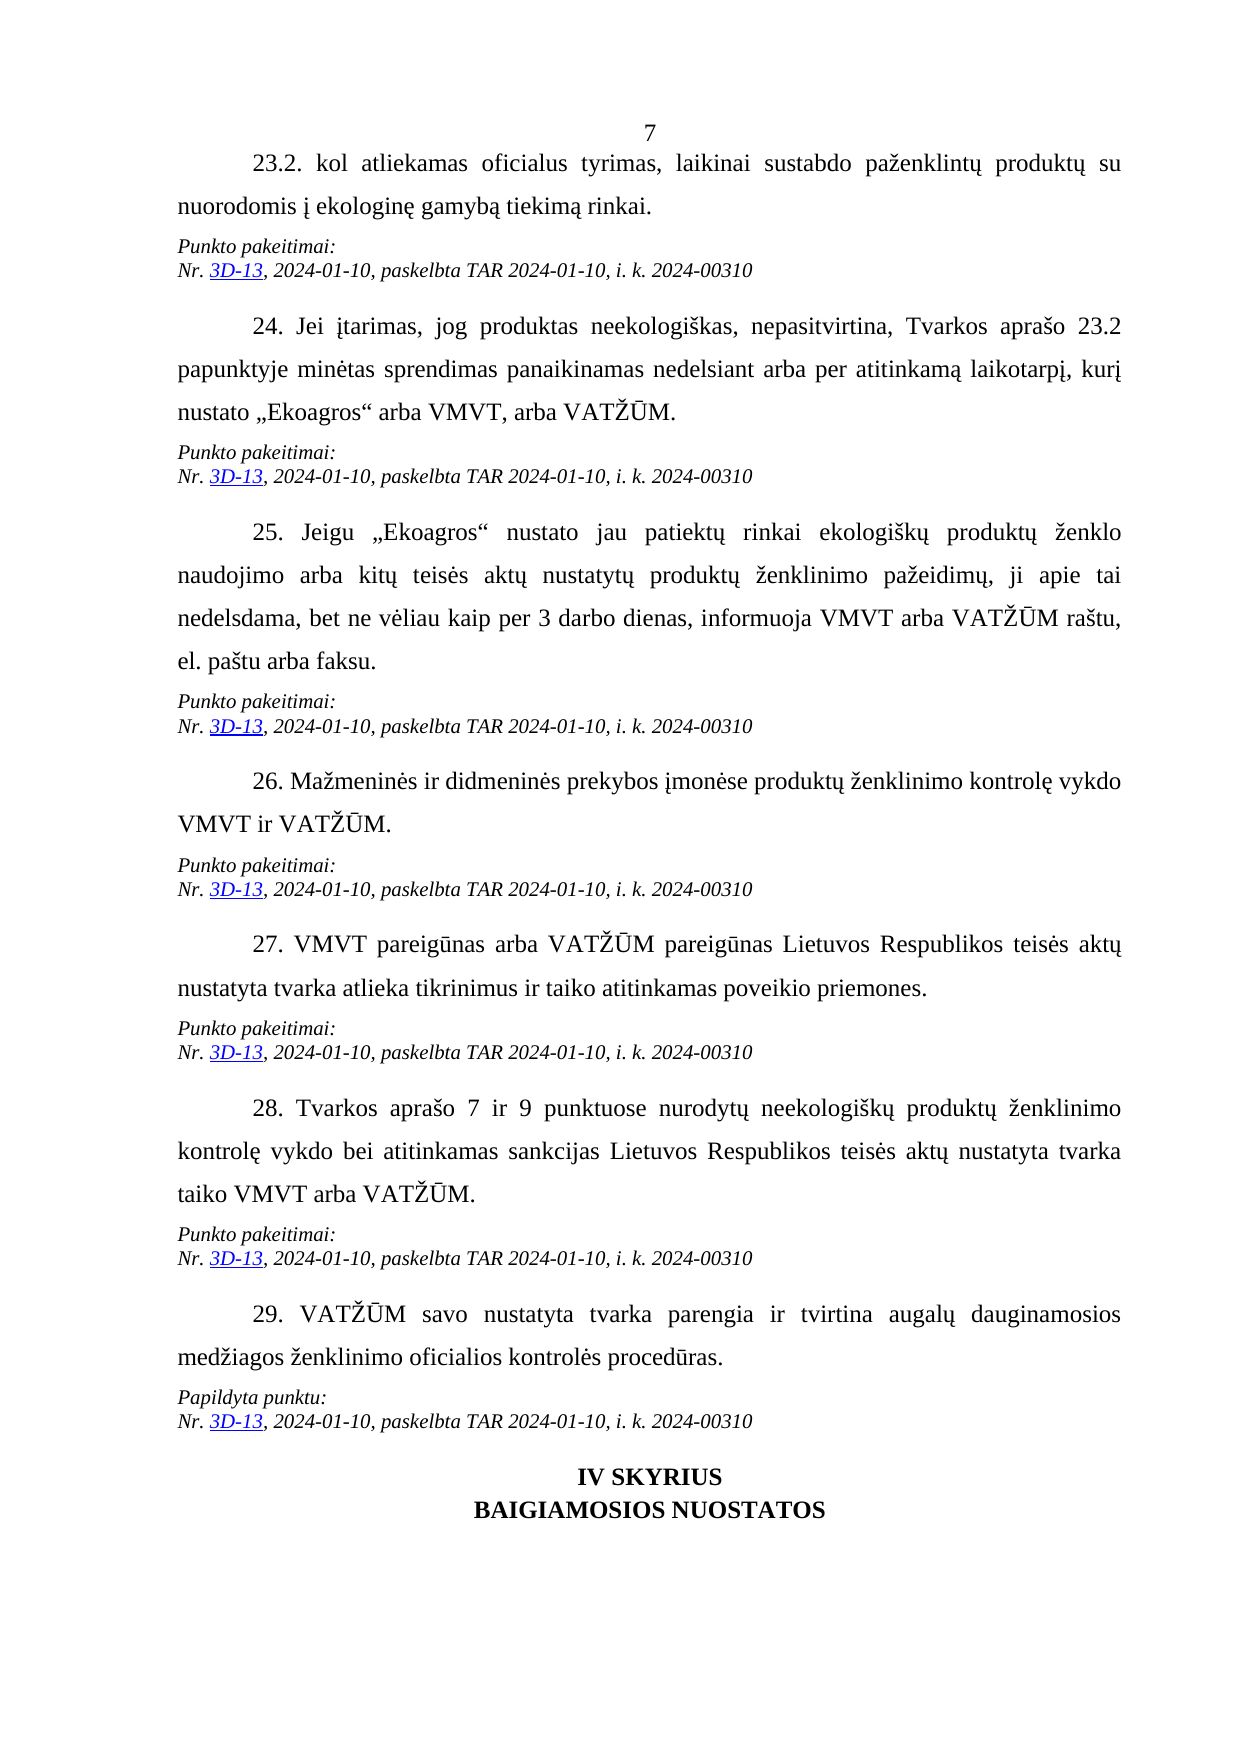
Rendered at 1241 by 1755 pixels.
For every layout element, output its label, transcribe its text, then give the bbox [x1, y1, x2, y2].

text Nr. 3D-13, 2024-01-10, paskelbta TAR 2024-01-10, i. k. 2024-00310 [177, 258, 1122, 282]
text Nr. 3D-13, 2024-01-10, paskelbta TAR 2024-01-10, i. k. 2024-00310 [177, 464, 1122, 488]
text Punkto pakeitimai: [177, 689, 1122, 713]
text 24. Jei įtarimas, jog produktas neekologiškas, nepasitvirtina, Tvarkos aprašo 23.2 papunktyje minėtas sprendimas panaikinamas nedelsiant arba per atitinkamą laikotarpį, kurį nustato „Ekoagros“ arba VMVT, arba VATŽŪM. [177, 311, 1122, 426]
text Punkto pakeitimai: [177, 234, 1122, 258]
text IV SKYRIUS [177, 1462, 1122, 1491]
text Nr. 3D-13, 2024-01-10, paskelbta TAR 2024-01-10, i. k. 2024-00310 [177, 1246, 1122, 1270]
text Punkto pakeitimai: [177, 440, 1122, 464]
text 26. Mažmeninės ir didmeninės prekybos įmonėse produktų ženklinimo kontrolę vykdo VMVT ir VATŽŪM. [177, 766, 1122, 838]
text 25. Jeigu „Ekoagros“ nustato jau patiektų rinkai ekologiškų produktų ženklo naudojimo arba kitų teisės aktų nustatytų produktų ženklinimo pažeidimų, ji apie tai nedelsdama, bet ne vėliau kaip per 3 darbo dienas, informuoja VMVT arba VATŽŪM raštu, el. paštu arba faksu. [177, 517, 1122, 675]
text Punkto pakeitimai: [177, 1222, 1122, 1246]
text 27. VMVT pareigūnas arba VATŽŪM pareigūnas Lietuvos Respublikos teisės aktų nustatyta tvarka atlieka tikrinimus ir taiko atitinkamas poveikio priemones. [177, 929, 1122, 1001]
text 23.2. kol atliekamas oficialus tyrimas, laikinai sustabdo paženklintų produktų su nuorodomis į ekologinę gamybą tiekimą rinkai. [177, 148, 1122, 219]
text 29. VATŽŪM savo nustatyta tvarka parengia ir tvirtina augalų dauginamosios medžiagos ženklinimo oficialios kontrolės procedūras. [177, 1299, 1122, 1371]
text Nr. 3D-13, 2024-01-10, paskelbta TAR 2024-01-10, i. k. 2024-00310 [177, 877, 1122, 901]
text Nr. 3D-13, 2024-01-10, paskelbta TAR 2024-01-10, i. k. 2024-00310 [177, 1040, 1122, 1064]
text Papildyta punktu: [177, 1385, 1122, 1409]
text BAIGIAMOSIOS NUOSTATOS [177, 1495, 1122, 1524]
text Punkto pakeitimai: [177, 853, 1122, 877]
text Nr. 3D-13, 2024-01-10, paskelbta TAR 2024-01-10, i. k. 2024-00310 [177, 713, 1122, 738]
text 28. Tvarkos aprašo 7 ir 9 punktuose nurodytų neekologiškų produktų ženklinimo kontrolę vykdo bei atitinkamas sankcijas Lietuvos Respublikos teisės aktų nustatyta tvarka taiko VMVT arba VATŽŪM. [177, 1093, 1122, 1208]
text Punkto pakeitimai: [177, 1016, 1122, 1040]
text Nr. 3D-13, 2024-01-10, paskelbta TAR 2024-01-10, i. k. 2024-00310 [177, 1409, 1122, 1433]
